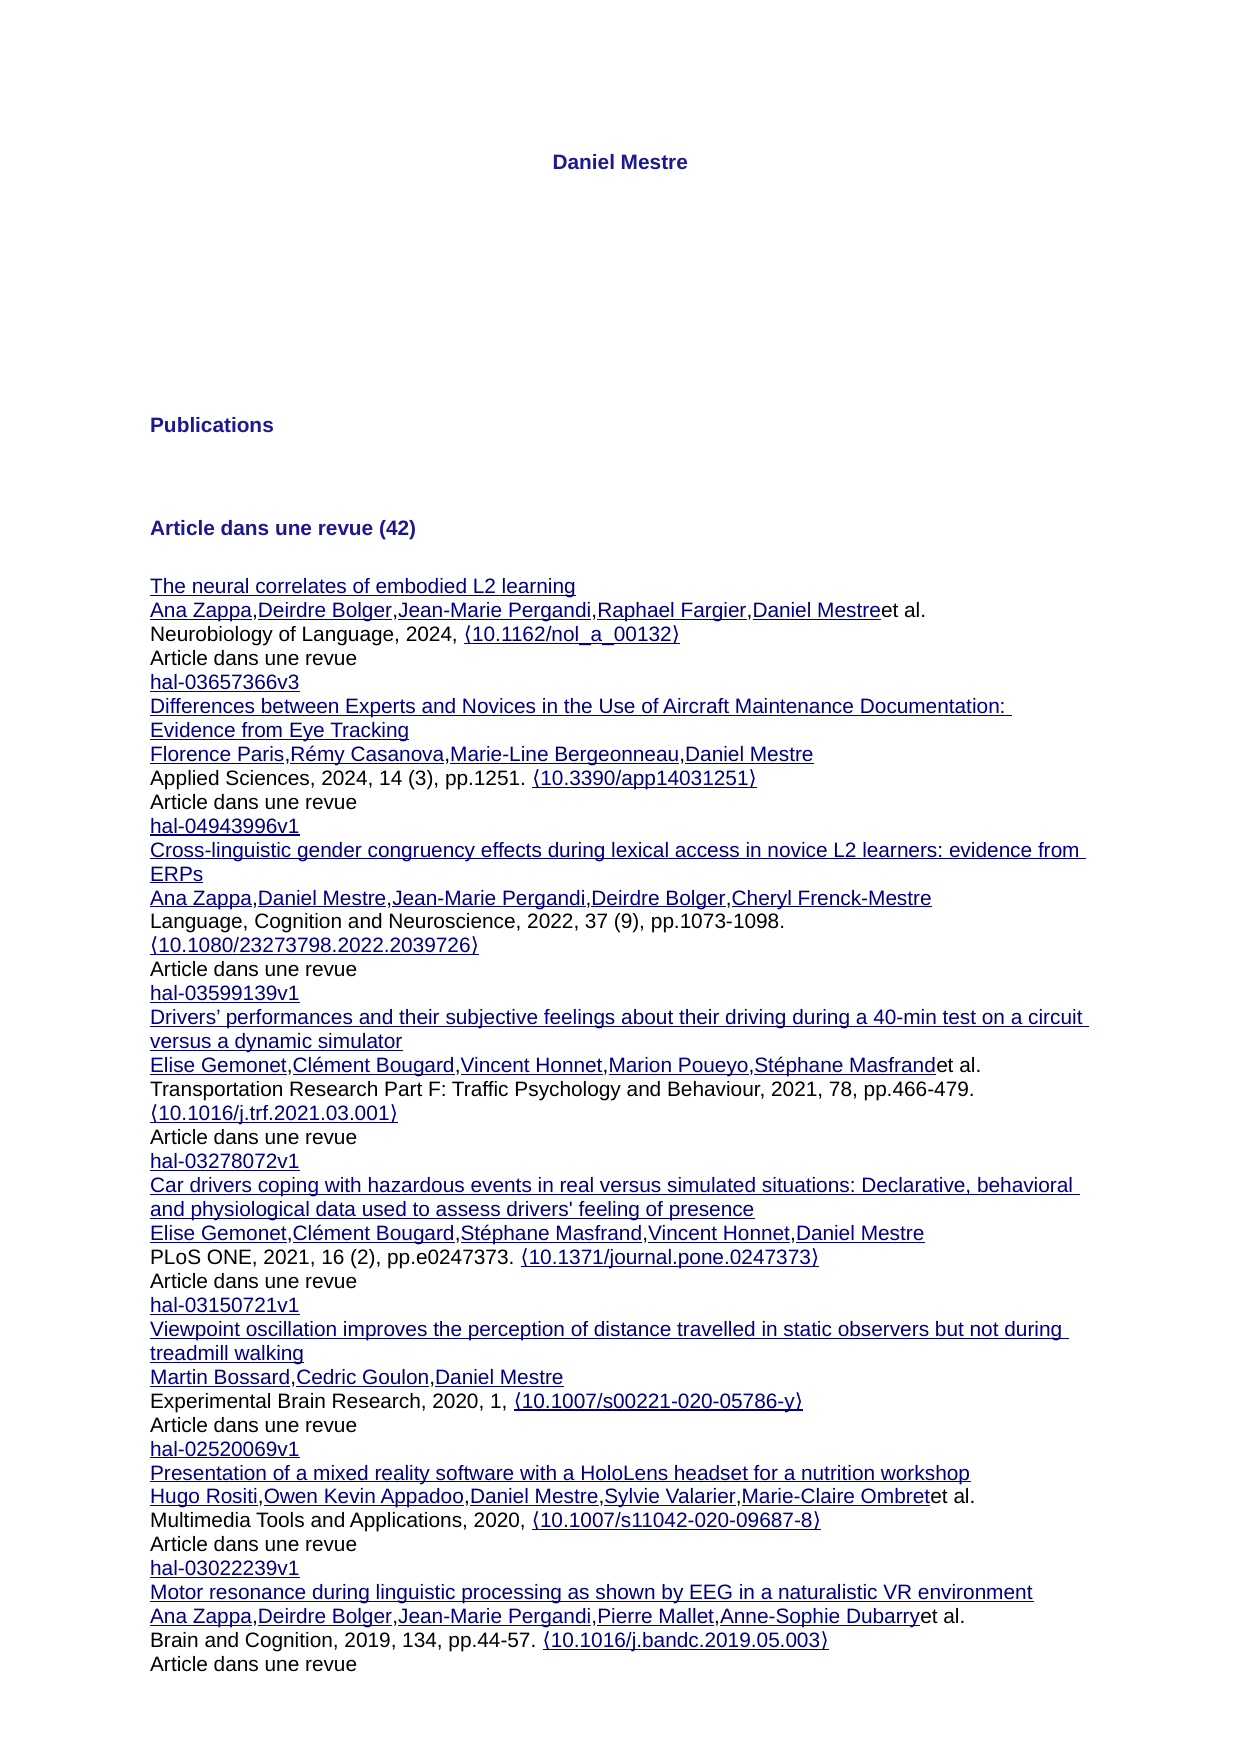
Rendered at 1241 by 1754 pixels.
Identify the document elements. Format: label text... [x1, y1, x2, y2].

subtitle Article dans une revue (42) [150, 516, 1090, 539]
table_cell Presentation of a mixed reality software with a HoloLens headset for a nutrition workshop Hugo Rositi,Owen Kevin Appadoo,Daniel Mestre,Sylvie Valarier,Marie-Claire Ombretet al. Multimedia Tools and Applications, 2020, ⟨10.1007/s11042-020-09687-8⟩ Article dans une revue hal-03022239v1 [150, 1460, 1090, 1580]
table_cell Drivers’ performances and their subjective feelings about their driving during a 40-min test on a circuit versus a dynamic simulator Elise Gemonet,Clément Bougard,Vincent Honnet,Marion Poueyo,Stéphane Masfrandet al. Transportation Research Part F: Traffic Psychology and Behaviour, 2021, 78, pp.466-479. ⟨10.1016/j.trf.2021.03.001⟩ Article dans une revue hal-03278072v1 [150, 1005, 1090, 1173]
table_cell Car drivers coping with hazardous events in real versus simulated situations: Declarative, behavioral and physiological data used to assess drivers' feeling of presence Elise Gemonet,Clément Bougard,Stéphane Masfrand,Vincent Honnet,Daniel Mestre PLoS ONE, 2021, 16 (2), pp.e0247373. ⟨10.1371/journal.pone.0247373⟩ Article dans une revue hal-03150721v1 [150, 1173, 1090, 1317]
table_cell Motor resonance during linguistic processing as shown by EEG in a naturalistic VR environment Ana Zappa,Deirdre Bolger,Jean-Marie Pergandi,Pierre Mallet,Anne-Sophie Dubarryet al. Brain and Cognition, 2019, 134, pp.44-57. ⟨10.1016/j.bandc.2019.05.003⟩ Article dans une revue [150, 1580, 1090, 1676]
subtitle Publications [150, 412, 1090, 436]
subtitle Daniel Mestre [150, 150, 1090, 174]
table_cell Cross-linguistic gender congruency effects during lexical access in novice L2 learners: evidence from ERPs Ana Zappa,Daniel Mestre,Jean-Marie Pergandi,Deirdre Bolger,Cheryl Frenck-Mestre Language, Cognition and Neuroscience, 2022, 37 (9), pp.1073-1098. ⟨10.1080/23273798.2022.2039726⟩ Article dans une revue hal-03599139v1 [150, 838, 1090, 1005]
table_header The neural correlates of embodied L2 learning Ana Zappa,Deirdre Bolger,Jean-Marie Pergandi,Raphael Fargier,Daniel Mestreet al. Neurobiology of Language, 2024, ⟨10.1162/nol_a_00132⟩ Article dans une revue hal-03657366v3 [150, 574, 1090, 694]
table_cell Differences between Experts and Novices in the Use of Aircraft Maintenance Documentation: Evidence from Eye Tracking Florence Paris,Rémy Casanova,Marie-Line Bergeonneau,Daniel Mestre Applied Sciences, 2024, 14 (3), pp.1251. ⟨10.3390/app14031251⟩ Article dans une revue hal-04943996v1 [150, 694, 1090, 837]
table_cell Viewpoint oscillation improves the perception of distance travelled in static observers but not during treadmill walking Martin Bossard,Cedric Goulon,Daniel Mestre Experimental Brain Research, 2020, 1, ⟨10.1007/s00221-020-05786-y⟩ Article dans une revue hal-02520069v1 [150, 1317, 1090, 1460]
